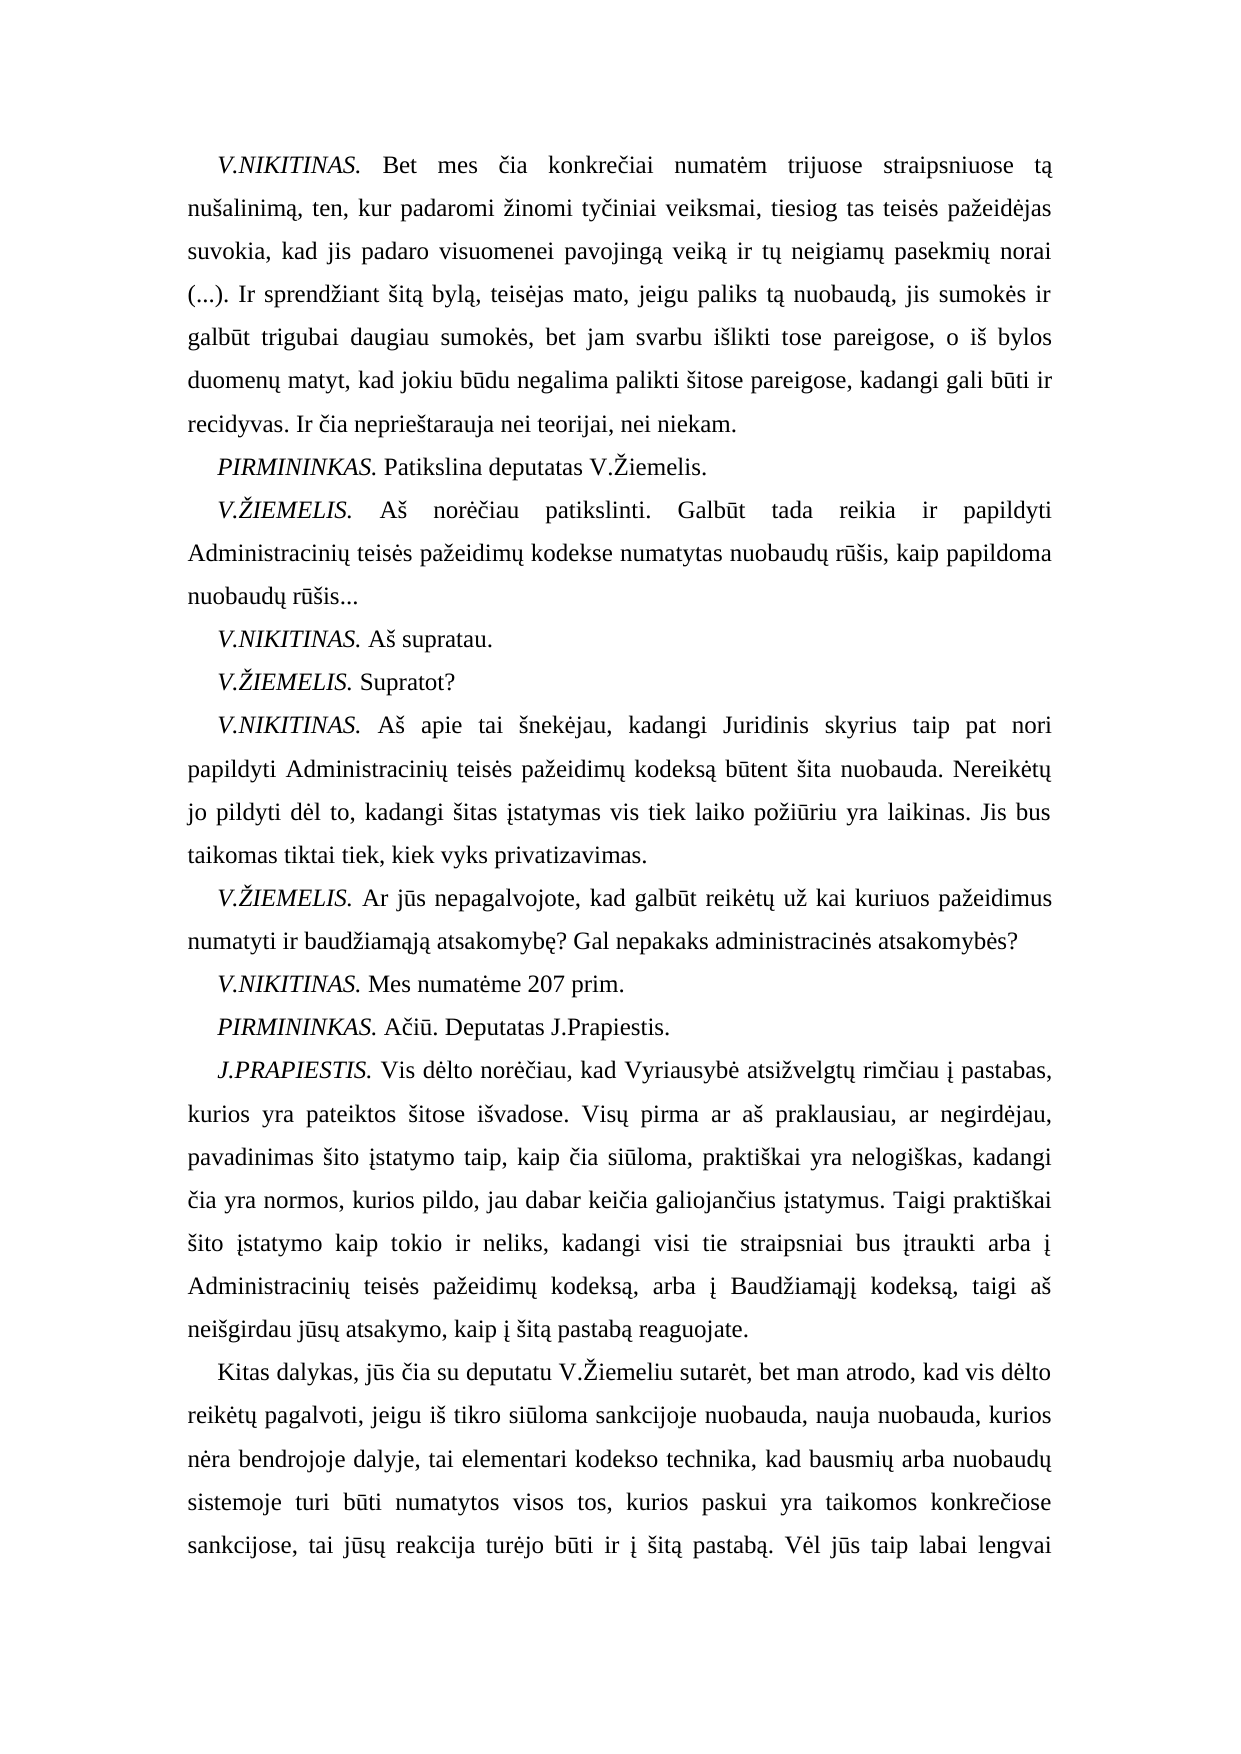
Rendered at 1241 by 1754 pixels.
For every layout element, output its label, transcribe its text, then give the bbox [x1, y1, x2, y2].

text PIRMININKAS. Ačiū. Deputatas J.Prapiestis. [187, 1012, 1053, 1041]
text V.NIKITINAS. Mes numatėme 207 prim. [187, 969, 1053, 998]
text V.ŽIEMELIS. Supratot? [187, 667, 1053, 696]
text Kitas dalykas, jūs čia su deputatu V.Žiemeliu sutarėt, bet man atrodo, kad vis dėlto reikėtų pagalvoti, jeigu iš tikro siūloma sankcijoje nuobauda, nauja nuobauda, kurios nėra bendrojoje dalyje, tai elementari kodekso technika, kad bausmių arba nuobaudų sistemoje turi būti numatytos visos tos, kurios paskui yra taikomos konkrečiose sankcijose, tai jūsų reakcija turėjo būti ir į šitą pastabą. Vėl jūs taip labai lengvai [187, 1357, 1053, 1559]
text V.NIKITINAS. Aš supratau. [187, 624, 1053, 653]
text J.PRAPIESTIS. Vis dėlto norėčiau, kad Vyriausybė atsižvelgtų rimčiau į pastabas, kurios yra pateiktos šitose išvadose. Visų pirma ar aš praklausiau, ar negirdėjau, pavadinimas šito įstatymo taip, kaip čia siūloma, praktiškai yra nelogiškas, kadangi čia yra normos, kurios pildo, jau dabar keičia galiojančius įstatymus. Taigi praktiškai šito įstatymo kaip tokio ir neliks, kadangi visi tie straipsniai bus įtraukti arba į Administracinių teisės pažeidimų kodeksą, arba į Baudžiamąjį kodeksą, taigi aš neišgirdau jūsų atsakymo, kaip į šitą pastabą reaguojate. [187, 1056, 1053, 1343]
text V.ŽIEMELIS. Ar jūs nepagalvojote, kad galbūt reikėtų už kai kuriuos pažeidimus numatyti ir baudžiamąją atsakomybę? Gal nepakaks administracinės atsakomybės? [187, 883, 1053, 955]
text V.ŽIEMELIS. Aš norėčiau patikslinti. Galbūt tada reikia ir papildyti Administracinių teisės pažeidimų kodekse numatytas nuobaudų rūšis, kaip papildoma nuobaudų rūšis... [187, 495, 1053, 610]
text V.NIKITINAS. Bet mes čia konkrečiai numatėm trijuose straipsniuose tą nušalinimą, ten, kur padaromi žinomi tyčiniai veiksmai, tiesiog tas teisės pažeidėjas suvokia, kad jis padaro visuomenei pavojingą veiką ir tų neigiamų pasekmių norai (...). Ir sprendžiant šitą bylą, teisėjas mato, jeigu paliks tą nuobaudą, jis sumokės ir galbūt trigubai daugiau sumokės, bet jam svarbu išlikti tose pareigose, o iš bylos duomenų matyt, kad jokiu būdu negalima palikti šitose pareigose, kadangi gali būti ir recidyvas. Ir čia neprieštarauja nei teorijai, nei niekam. [187, 150, 1053, 437]
text PIRMININKAS. Patikslina deputatas V.Žiemelis. [187, 452, 1053, 481]
text V.NIKITINAS. Aš apie tai šnekėjau, kadangi Juridinis skyrius taip pat nori papildyti Administracinių teisės pažeidimų kodeksą būtent šita nuobauda. Nereikėtų jo pildyti dėl to, kadangi šitas įstatymas vis tiek laiko požiūriu yra laikinas. Jis bus taikomas tiktai tiek, kiek vyks privatizavimas. [187, 711, 1053, 869]
